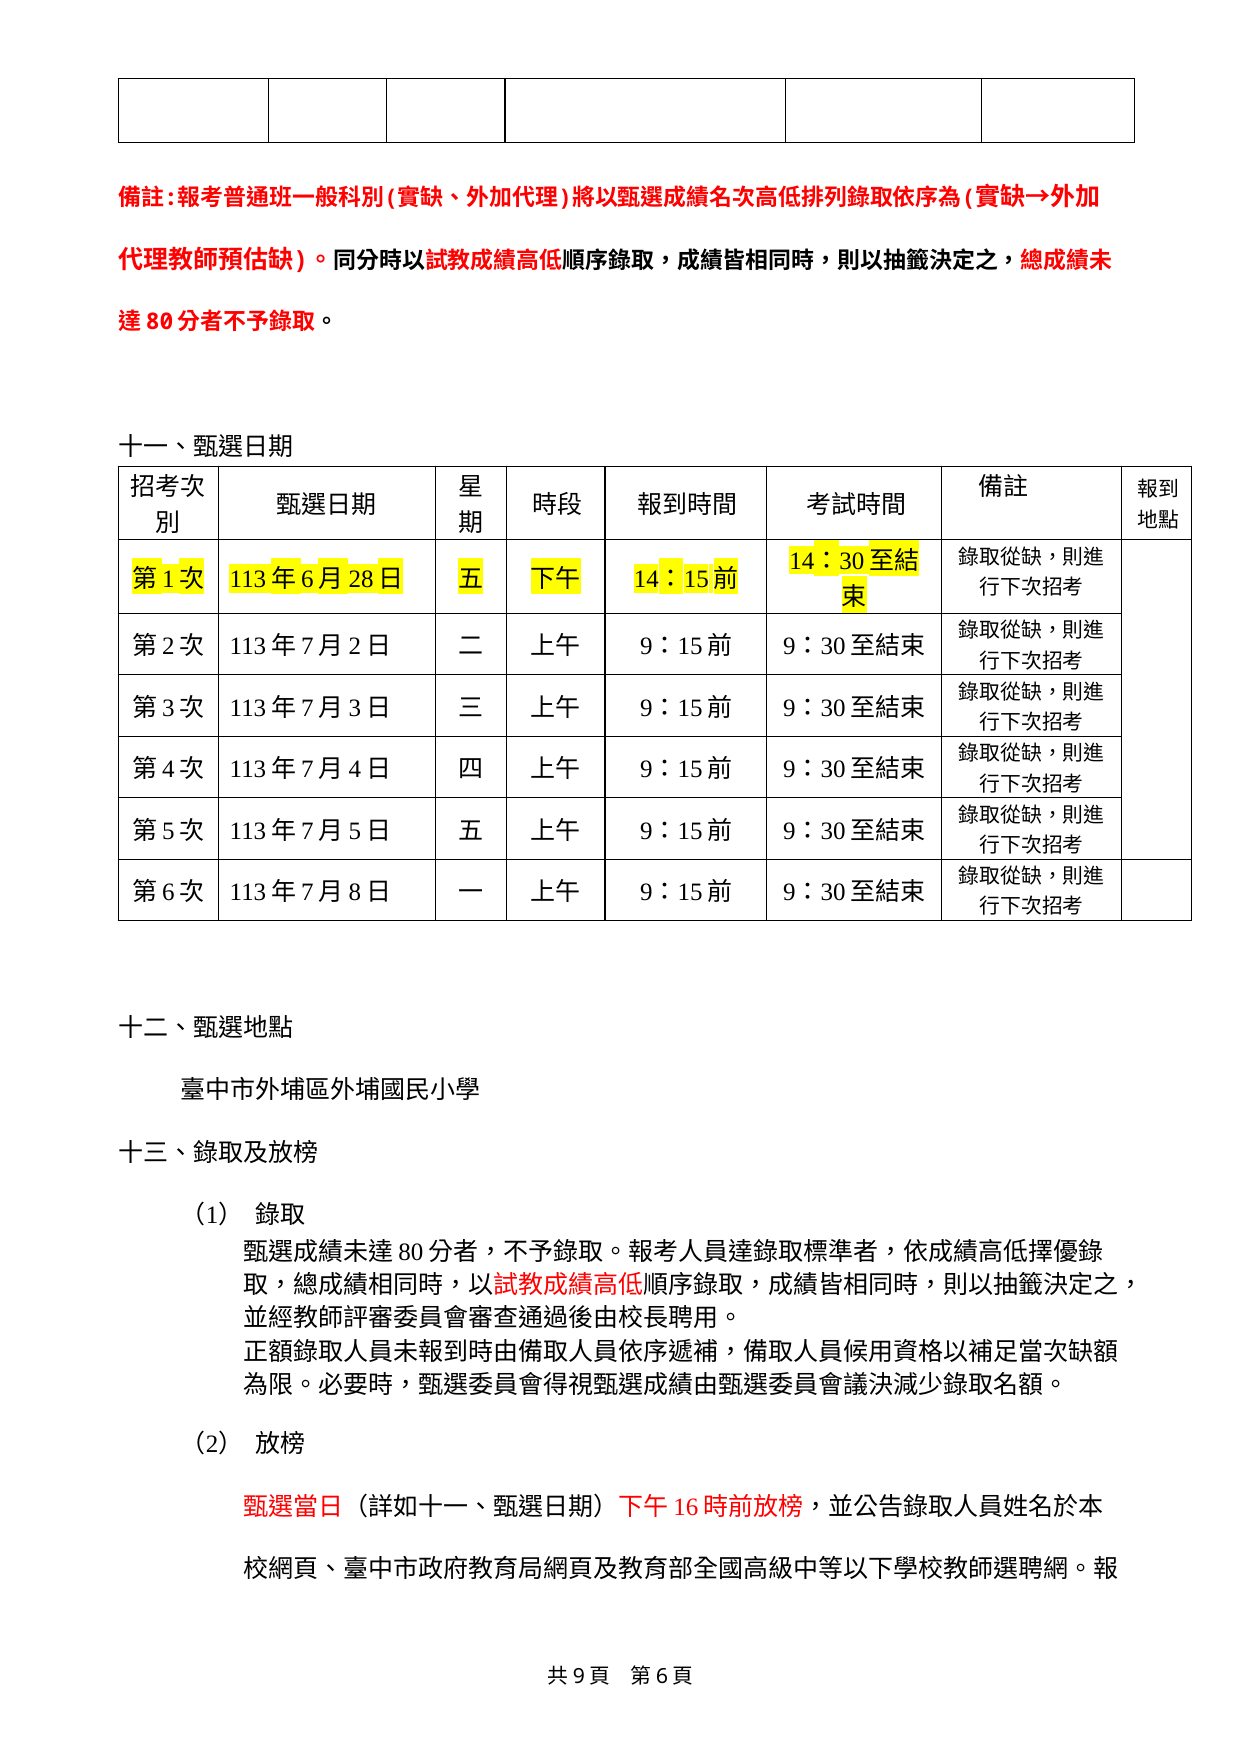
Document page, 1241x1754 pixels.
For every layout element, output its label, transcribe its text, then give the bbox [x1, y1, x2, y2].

table_cell 113年7月5日 [219, 798, 435, 858]
table_cell 9：15前 [606, 798, 766, 858]
table_header 考試時間 [767, 467, 941, 539]
table_cell 第4次 [119, 737, 218, 797]
table_header 報到地點 [1122, 467, 1191, 539]
table_cell [786, 79, 981, 142]
table_cell 9：30至結束 [767, 675, 941, 736]
text 十三、錄取及放榜 [118, 1108, 1122, 1171]
table_header 星期 [436, 467, 506, 539]
table_cell 錄取從缺，則進行下次招考 [942, 675, 1121, 736]
table_cell 113年7月3日 [219, 675, 435, 736]
text 十一、甄選日期 [118, 403, 1122, 466]
text 甄選當日（詳如十一、甄選日期）下午16時前放榜，並公告錄取人員姓名於本校網頁、臺中市政府教育局網頁及教育部全國高級中等以下學校教師選聘網。報考人員可自行上網查看或打電話或親自到校查詢甄選結果，不得以未接獲錄取通知為由延後報到，並請依榜示事項辦理。如因個人疏忽造成權益受損，不得異議。 [243, 1463, 1122, 1588]
table_cell [119, 79, 268, 142]
table_header 備註 [942, 467, 1121, 539]
text 臺中市外埔區外埔國民小學 [181, 1046, 1122, 1108]
list 錄取 [181, 1171, 1122, 1233]
table_cell 113年7月8日 [219, 860, 435, 920]
table_cell 第2次 [119, 614, 218, 674]
text 十二、甄選地點 [118, 983, 1122, 1046]
list 放榜 [181, 1400, 1122, 1463]
table_header 時段 [507, 467, 604, 539]
table_cell 錄取從缺，則進行下次招考 [942, 798, 1121, 858]
table_cell 9：15前 [606, 860, 766, 920]
table_cell 錄取從缺，則進行下次招考 [942, 614, 1121, 674]
table_cell [387, 79, 504, 142]
table_cell [982, 79, 1134, 142]
table_cell 14：15前 [606, 540, 766, 613]
text 甄選成績未達80分者，不予錄取。報考人員達錄取標準者，依成績高低擇優錄取，總成績相同時，以試教成績高低順序錄取，成績皆相同時，則以抽籤決定之，並經教師評審委員會審查通過後由校長聘用。 [243, 1233, 1122, 1333]
table_cell 上午 [507, 798, 604, 858]
table_cell 二 [436, 614, 506, 674]
table_cell [1122, 540, 1191, 858]
table_cell 四 [436, 737, 506, 797]
table_cell 9：30至結束 [767, 614, 941, 674]
table_cell 第5次 [119, 798, 218, 858]
table_cell 113年7月4日 [219, 737, 435, 797]
table_header 報到時間 [606, 467, 766, 539]
table_cell 錄取從缺，則進行下次招考 [942, 540, 1121, 613]
table_header 招考次別 [119, 467, 218, 539]
table_cell [269, 79, 386, 142]
table_cell 14：30至結束 [767, 540, 941, 613]
table_cell 上午 [507, 860, 604, 920]
table_cell 一 [436, 860, 506, 920]
table_header 甄選日期 [219, 467, 435, 539]
text 備註:報考普通班一般科別(實缺、外加代理)將以甄選成績名次高低排列錄取依序為(實缺→外加代理教師預估缺)。同分時以試教成績高低順序錄取，成績皆相同時，則以抽籤決定之，總成績未達80分者不予錄取。 [118, 153, 1122, 341]
table_cell 9：15前 [606, 675, 766, 736]
table_cell 9：30至結束 [767, 737, 941, 797]
table_cell 9：15前 [606, 737, 766, 797]
table_cell 第6次 [119, 860, 218, 920]
table_cell 9：15前 [606, 614, 766, 674]
table_cell [506, 79, 785, 142]
table_cell [1122, 860, 1191, 920]
table_cell 下午 [507, 540, 604, 613]
table_cell 113年6月28日 [219, 540, 435, 613]
table_cell 五 [436, 540, 506, 613]
table_cell 113年7月2日 [219, 614, 435, 674]
text 正額錄取人員未報到時由備取人員依序遞補，備取人員候用資格以補足當次缺額為限。必要時，甄選委員會得視甄選成績由甄選委員會議決減少錄取名額。 [243, 1333, 1122, 1400]
table_cell 三 [436, 675, 506, 736]
table_cell 第3次 [119, 675, 218, 736]
table_cell 上午 [507, 737, 604, 797]
table_cell 五 [436, 798, 506, 858]
table_cell 第1次 [119, 540, 218, 613]
table_cell 上午 [507, 614, 604, 674]
table_cell 錄取從缺，則進行下次招考 [942, 860, 1121, 920]
table_cell 9：30至結束 [767, 860, 941, 920]
table_cell 9：30至結束 [767, 798, 941, 858]
table_cell 上午 [507, 675, 604, 736]
table_cell 錄取從缺，則進行下次招考 [942, 737, 1121, 797]
